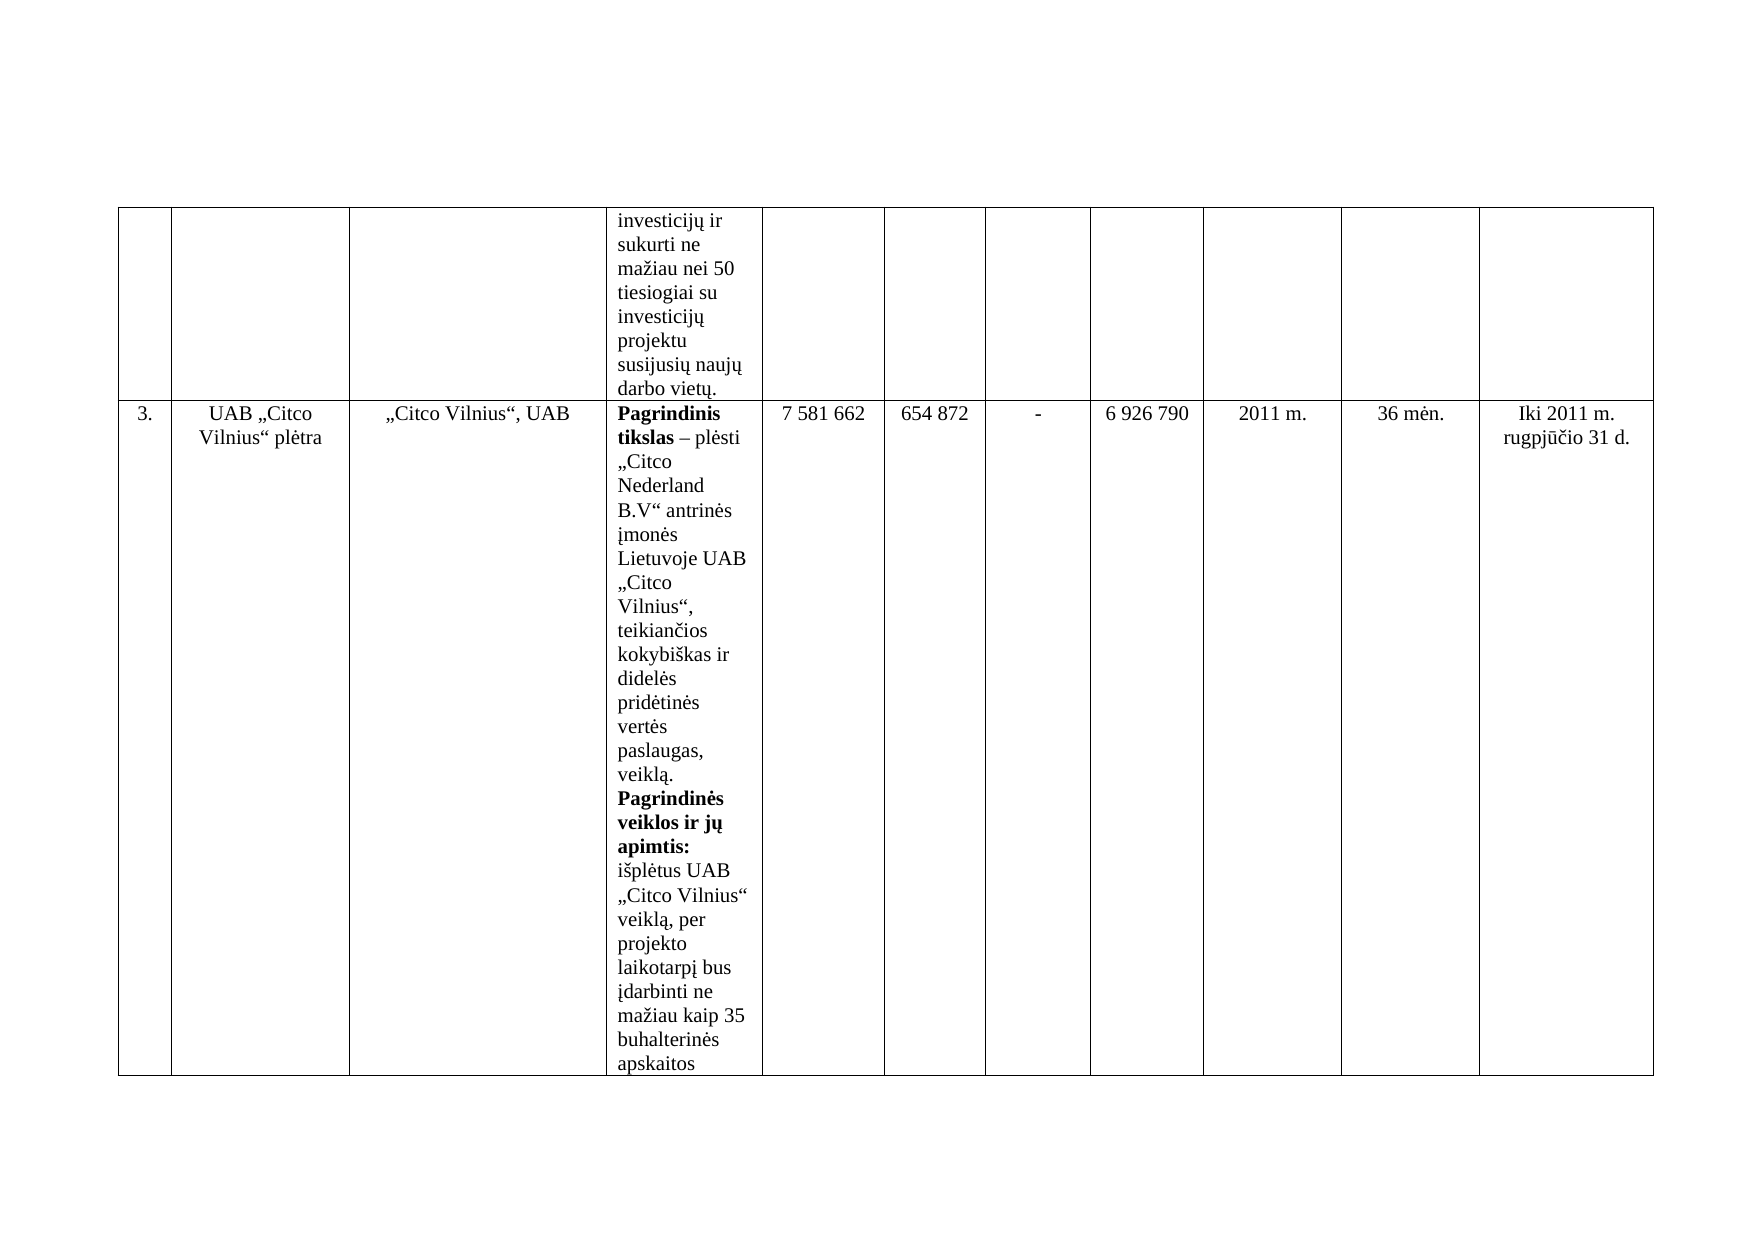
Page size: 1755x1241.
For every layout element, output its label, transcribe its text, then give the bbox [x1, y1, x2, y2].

table_cell „Citco Vilnius“, UAB [350, 401, 606, 1075]
table_cell [350, 208, 606, 400]
table_cell 7 581 662 [763, 401, 884, 1075]
table_cell 654 872 [885, 401, 985, 1075]
table_cell - [986, 208, 1090, 400]
table_cell 3. [119, 401, 171, 1075]
table_cell [1091, 208, 1203, 400]
table_cell [119, 208, 171, 400]
table_cell [1480, 208, 1653, 400]
table_cell 6 926 790 [1091, 401, 1203, 1075]
table_cell [1342, 208, 1479, 400]
table_cell [763, 208, 884, 400]
table_cell Pagrindinis tikslas – plėsti „Citco Nederland B.V“ antrinės įmonės Lietuvoje UAB „Citco Vilnius“, teikiančios kokybiškas ir didelės pridėtinės vertės paslaugas, veiklą. Pagrindinės veiklos ir jų apimtis: išplėtus UAB „Citco Vilnius“ veiklą, per projekto laikotarpį bus įdarbinti ne mažiau kaip 35 buhalterinės apskaitos [607, 401, 762, 1075]
table_cell 36 mėn. [1342, 401, 1479, 1075]
table_cell UAB „Citco Vilnius“ plėtra [172, 401, 349, 1075]
table_cell - [986, 401, 1090, 1075]
table_cell [1204, 208, 1341, 400]
table_cell [172, 208, 349, 400]
table_cell investicijų ir sukurti ne mažiau nei 50 tiesiogiai su investicijų projektu susijusių naujų darbo vietų. [607, 208, 762, 400]
table_cell Iki 2011 m. rugpjūčio 31 d. [1480, 401, 1653, 1075]
table_cell 2011 m. [1204, 401, 1341, 1075]
table_cell [885, 208, 985, 400]
